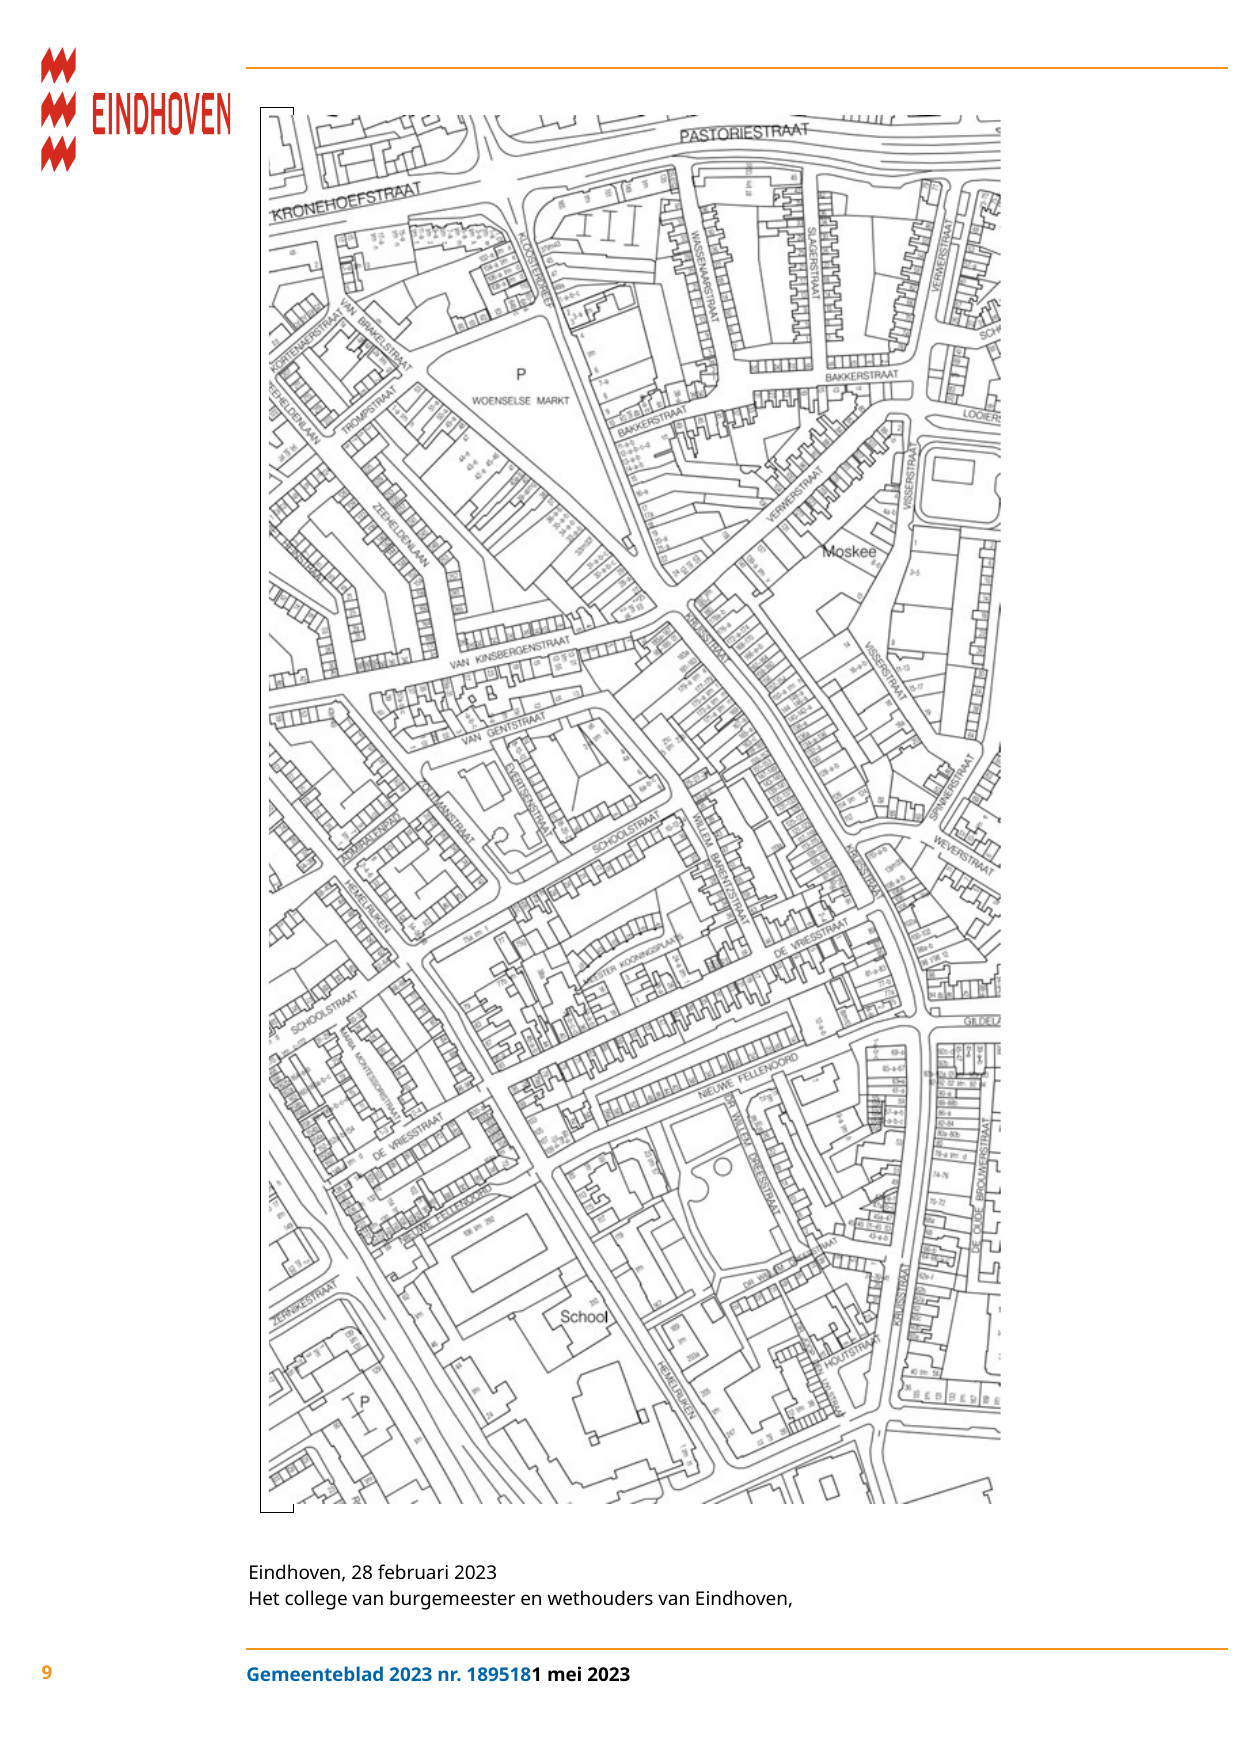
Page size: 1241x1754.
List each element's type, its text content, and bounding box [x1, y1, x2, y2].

text Eindhoven, 28 februari 2023 [248, 1559, 1152, 1585]
text Het college van burgemeester en wethouders van Eindhoven, [248, 1585, 1152, 1611]
picture [41, 47, 231, 172]
picture [268, 115, 1001, 1504]
